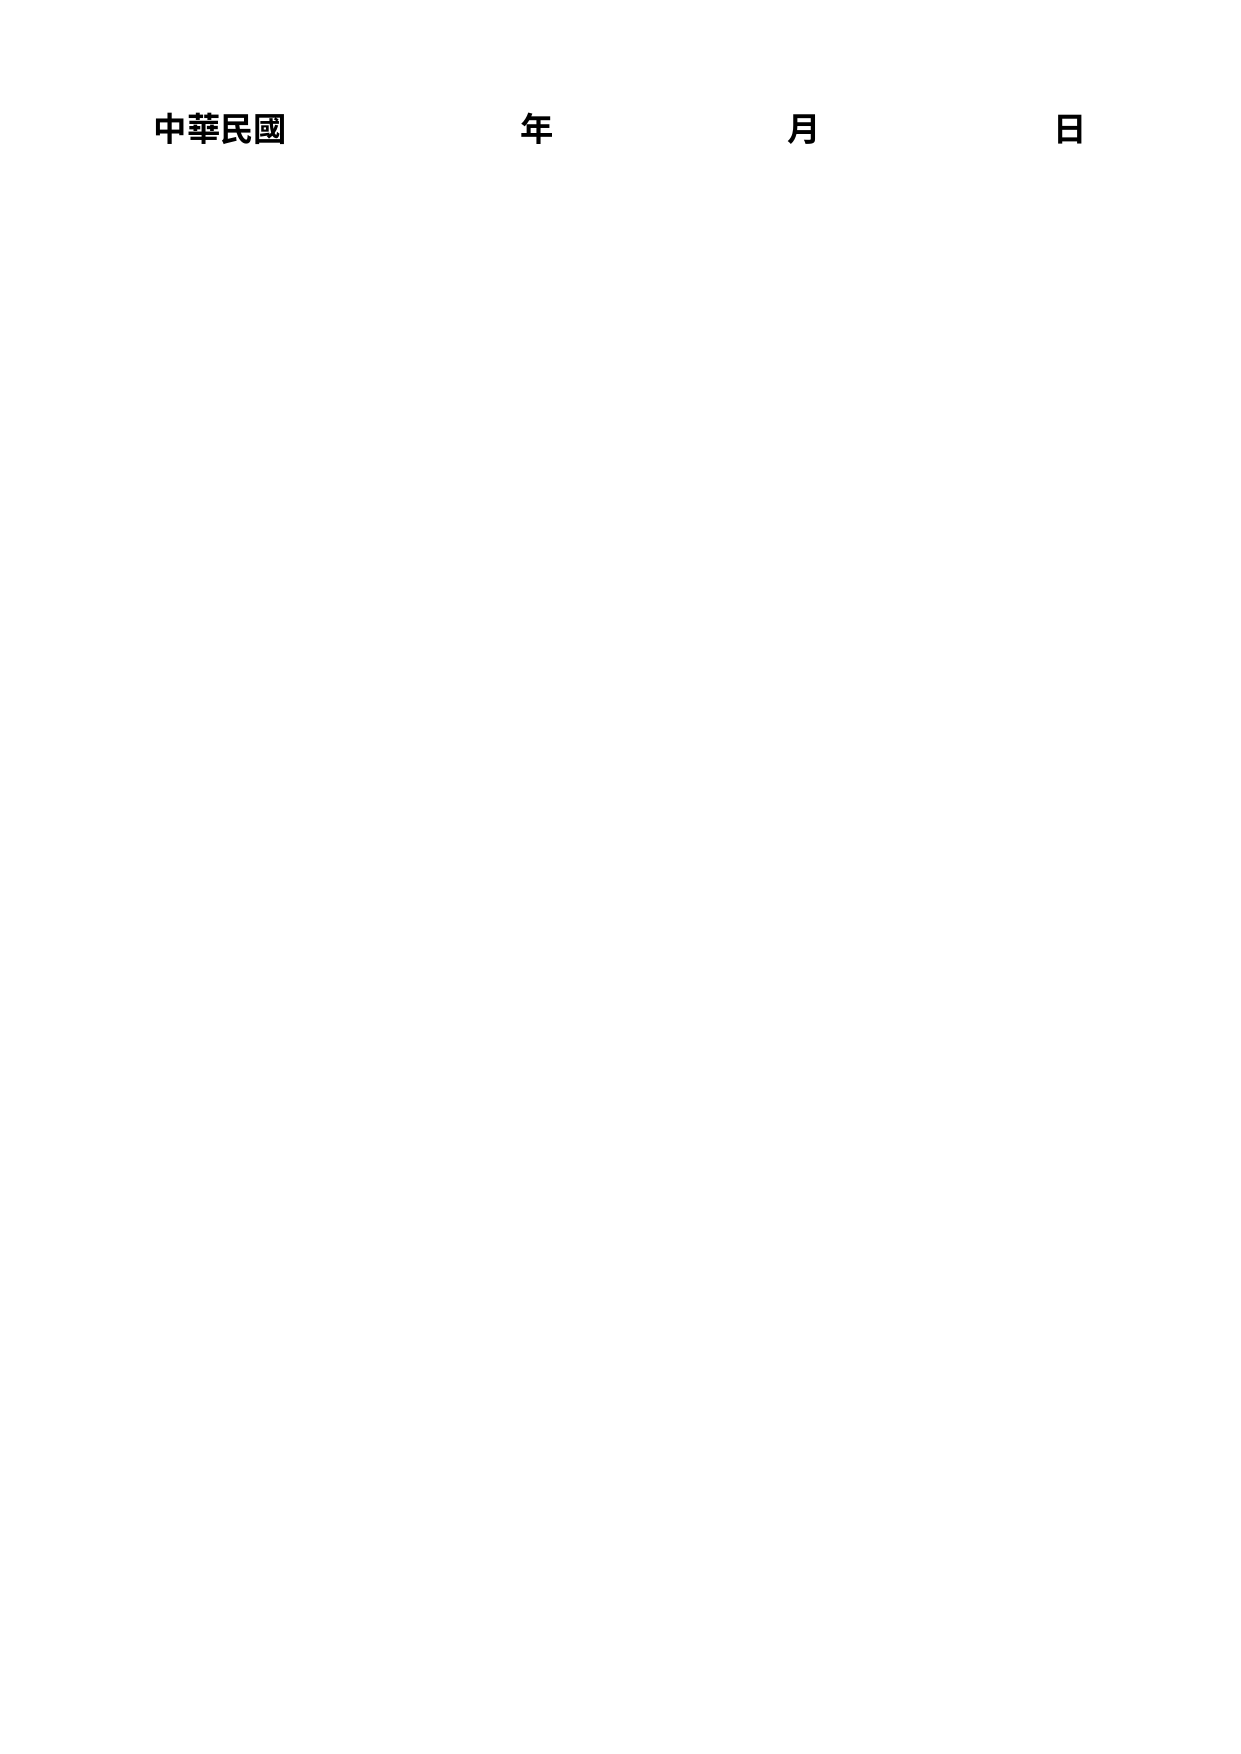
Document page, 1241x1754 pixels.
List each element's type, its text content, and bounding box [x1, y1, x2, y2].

text 中華民國 年 月 日 [75, 89, 1165, 164]
